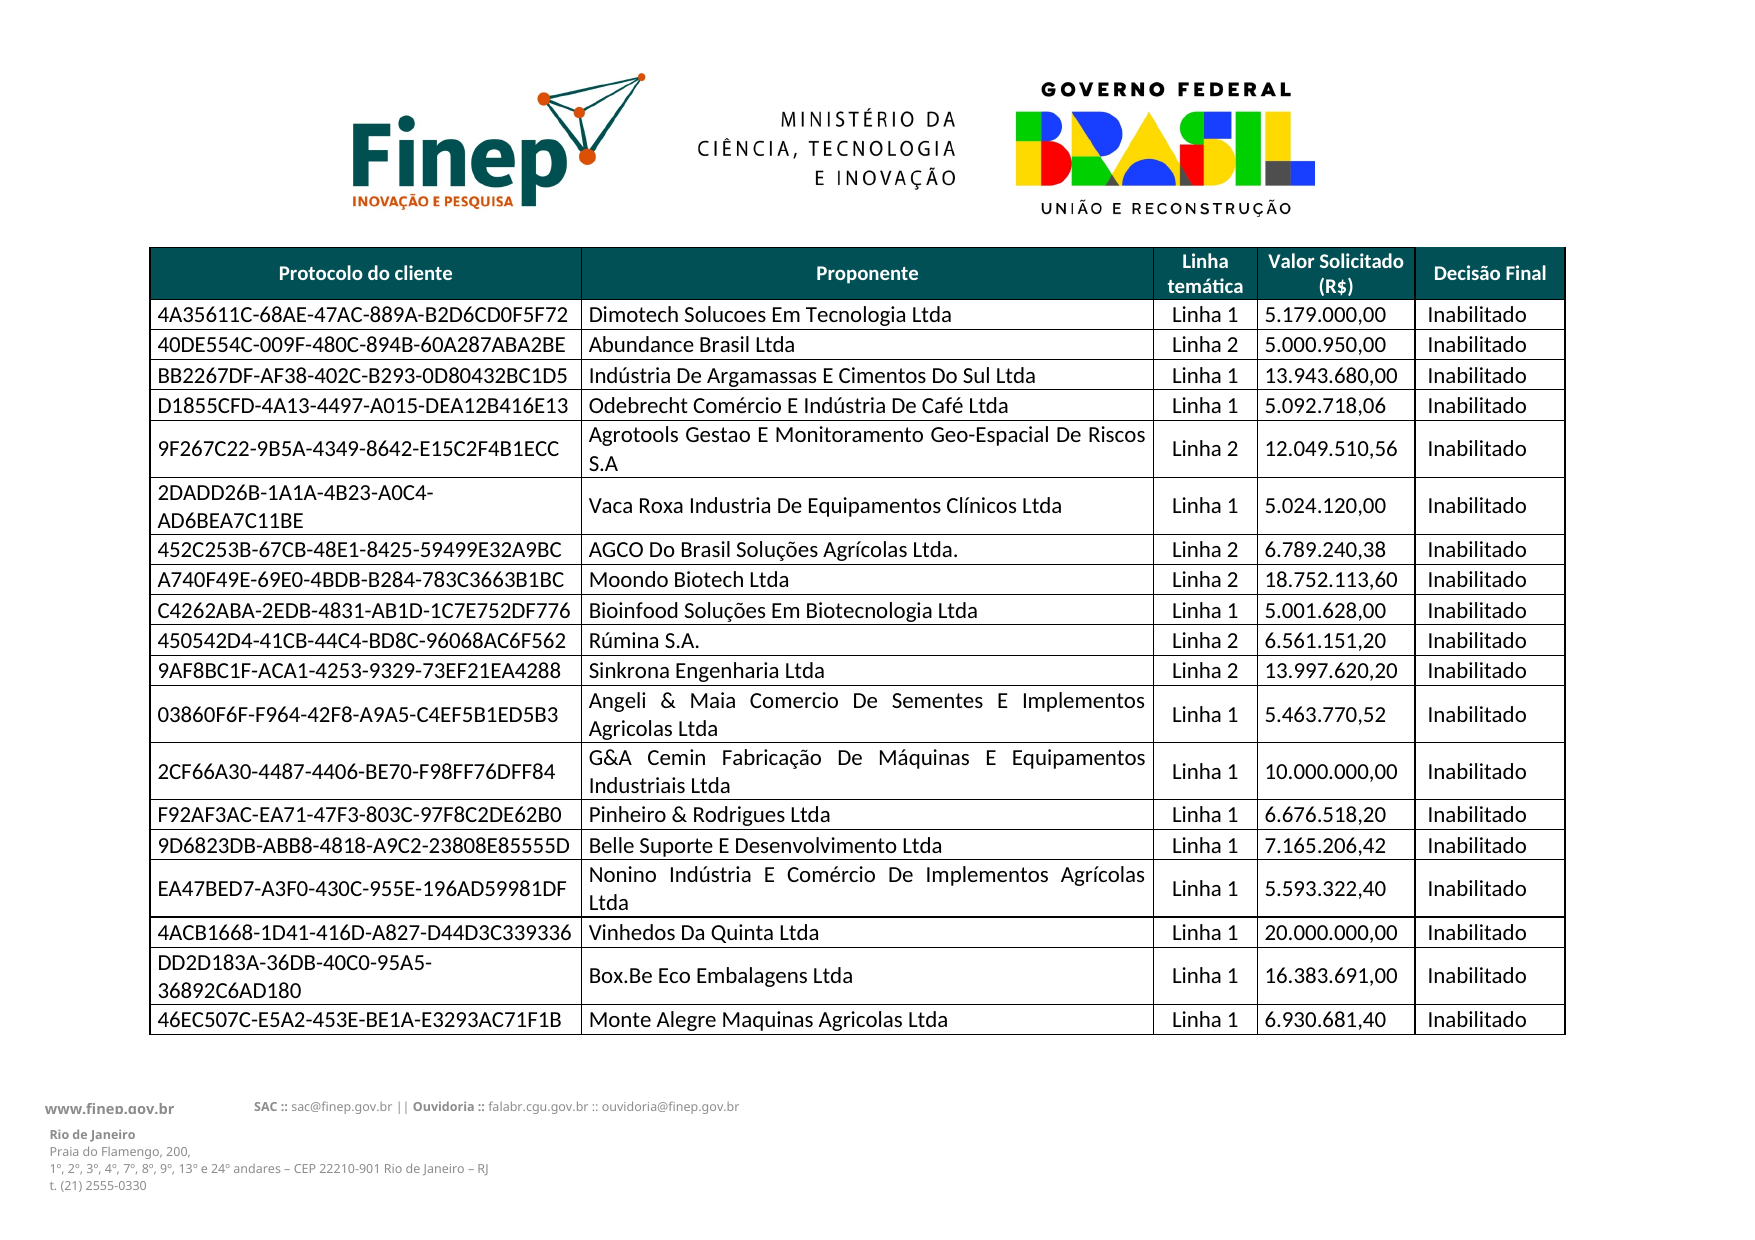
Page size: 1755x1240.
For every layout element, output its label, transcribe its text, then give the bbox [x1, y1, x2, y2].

table_cell Inabilitado [1416, 535, 1564, 564]
table_cell Monte Alegre Maquinas Agricolas Ltda [582, 1005, 1153, 1034]
table_cell Inabilitado [1416, 918, 1564, 947]
table_cell 5.179.000,00 [1258, 300, 1414, 329]
table_cell 6.676.518,20 [1258, 800, 1414, 829]
table_cell 5.000.950,00 [1258, 330, 1414, 359]
table_cell Inabilitado [1416, 1005, 1564, 1034]
table_cell 18.752.113,60 [1258, 565, 1414, 594]
table_cell 20.000.000,00 [1258, 918, 1414, 947]
table_cell Inabilitado [1416, 860, 1564, 916]
table_cell Linha 1 [1154, 860, 1257, 916]
table_cell Linha 2 [1154, 330, 1257, 359]
table_header Valor Solicitado (R$) [1258, 248, 1414, 299]
table_cell 9F267C22-9B5A-4349-8642-E15C2F4B1ECC [151, 421, 581, 477]
table_cell 5.593.322,40 [1258, 860, 1414, 916]
table_cell Inabilitado [1416, 686, 1564, 742]
table_cell 2CF66A30-4487-4406-BE70-F98FF76DFF84 [151, 743, 581, 799]
table_cell 40DE554C-009F-480C-894B-60A287ABA2BE [151, 330, 581, 359]
table_cell Inabilitado [1416, 948, 1564, 1004]
table_cell Inabilitado [1416, 421, 1564, 477]
table_cell 46EC507C-E5A2-453E-BE1A-E3293AC71F1B [151, 1005, 581, 1034]
table_cell Linha 1 [1154, 595, 1257, 624]
table_cell Inabilitado [1416, 595, 1564, 624]
table_cell 450542D4-41CB-44C4-BD8C-96068AC6F562 [151, 625, 581, 654]
table_cell Inabilitado [1416, 330, 1564, 359]
table_cell 9AF8BC1F-ACA1-4253-9329-73EF21EA4288 [151, 656, 581, 685]
table_cell Pinheiro & Rodrigues Ltda [582, 800, 1153, 829]
table_header Linha temática [1154, 248, 1257, 299]
table_cell Linha 2 [1154, 421, 1257, 477]
table_cell EA47BED7-A3F0-430C-955E-196AD59981DF [151, 860, 581, 916]
table_cell Agrotools Gestao E Monitoramento Geo-Espacial De Riscos S.A [582, 421, 1153, 477]
table_cell Linha 1 [1154, 918, 1257, 947]
table_cell 5.463.770,52 [1258, 686, 1414, 742]
table_cell Linha 1 [1154, 1005, 1257, 1034]
table_cell 10.000.000,00 [1258, 743, 1414, 799]
table_cell 12.049.510,56 [1258, 421, 1414, 477]
table_cell 9D6823DB-ABB8-4818-A9C2-23808E85555D [151, 830, 581, 859]
table_cell F92AF3AC-EA71-47F3-803C-97F8C2DE62B0 [151, 800, 581, 829]
table_cell 452C253B-67CB-48E1-8425-59499E32A9BC [151, 535, 581, 564]
table_cell 6.561.151,20 [1258, 625, 1414, 654]
table_cell Linha 2 [1154, 565, 1257, 594]
table_cell Belle Suporte E Desenvolvimento Ltda [582, 830, 1153, 859]
table_cell 5.024.120,00 [1258, 478, 1414, 534]
table_cell Inabilitado [1416, 625, 1564, 654]
table_cell 4ACB1668-1D41-416D-A827-D44D3C339336 [151, 918, 581, 947]
table_cell 2DADD26B-1A1A-4B23-A0C4-AD6BEA7C11BE [151, 478, 581, 534]
table_cell Linha 2 [1154, 625, 1257, 654]
table_cell Linha 1 [1154, 800, 1257, 829]
table_cell Inabilitado [1416, 360, 1564, 389]
table_cell 5.092.718,06 [1258, 390, 1414, 419]
table_cell D1855CFD-4A13-4497-A015-DEA12B416E13 [151, 390, 581, 419]
table_cell 4A35611C-68AE-47AC-889A-B2D6CD0F5F72 [151, 300, 581, 329]
table_cell 16.383.691,00 [1258, 948, 1414, 1004]
table_cell 13.943.680,00 [1258, 360, 1414, 389]
table_cell 5.001.628,00 [1258, 595, 1414, 624]
table_cell BB2267DF-AF38-402C-B293-0D80432BC1D5 [151, 360, 581, 389]
table_cell Linha 1 [1154, 948, 1257, 1004]
table_cell Bioinfood Soluções Em Biotecnologia Ltda [582, 595, 1153, 624]
table_cell Linha 1 [1154, 686, 1257, 742]
table_cell Inabilitado [1416, 656, 1564, 685]
table_cell Indústria De Argamassas E Cimentos Do Sul Ltda [582, 360, 1153, 389]
table_cell 6.930.681,40 [1258, 1005, 1414, 1034]
table_cell Dimotech Solucoes Em Tecnologia Ltda [582, 300, 1153, 329]
table_cell Linha 2 [1154, 656, 1257, 685]
table_cell 13.997.620,20 [1258, 656, 1414, 685]
table_cell Vaca Roxa Industria De Equipamentos Clínicos Ltda [582, 478, 1153, 534]
table_cell Vinhedos Da Quinta Ltda [582, 918, 1153, 947]
table_cell Linha 1 [1154, 478, 1257, 534]
table_cell Inabilitado [1416, 300, 1564, 329]
table_cell Linha 1 [1154, 390, 1257, 419]
table_cell Box.Be Eco Embalagens Ltda [582, 948, 1153, 1004]
table_cell 6.789.240,38 [1258, 535, 1414, 564]
table_header Proponente [582, 248, 1153, 299]
table_cell Inabilitado [1416, 800, 1564, 829]
table_cell 7.165.206,42 [1258, 830, 1414, 859]
table_cell Inabilitado [1416, 390, 1564, 419]
table_cell Linha 1 [1154, 360, 1257, 389]
table_header Decisão Final [1416, 247, 1564, 299]
table_cell Moondo Biotech Ltda [582, 565, 1153, 594]
table_cell Inabilitado [1416, 565, 1564, 594]
table_cell Linha 1 [1154, 830, 1257, 859]
table_cell 03860F6F-F964-42F8-A9A5-C4EF5B1ED5B3 [151, 686, 581, 742]
table_cell Inabilitado [1416, 743, 1564, 799]
table_cell Linha 2 [1154, 535, 1257, 564]
table_cell AGCO Do Brasil Soluções Agrícolas Ltda. [582, 535, 1153, 564]
table_cell Sinkrona Engenharia Ltda [582, 656, 1153, 685]
table_cell Linha 1 [1154, 300, 1257, 329]
table_cell G&A Cemin Fabricação De Máquinas E Equipamentos Industriais Ltda [582, 743, 1153, 799]
table_header Protocolo do cliente [151, 248, 581, 299]
table_cell DD2D183A-36DB-40C0-95A5-36892C6AD180 [151, 948, 581, 1004]
table_cell Linha 1 [1154, 743, 1257, 799]
table_cell C4262ABA-2EDB-4831-AB1D-1C7E752DF776 [151, 595, 581, 624]
table_cell Nonino Indústria E Comércio De Implementos Agrícolas Ltda [582, 860, 1153, 916]
table_cell Inabilitado [1416, 478, 1564, 534]
table_cell Inabilitado [1416, 830, 1564, 859]
table_cell Odebrecht Comércio E Indústria De Café Ltda [582, 390, 1153, 419]
table_cell Rúmina S.A. [582, 625, 1153, 654]
table_cell Angeli & Maia Comercio De Sementes E Implementos Agricolas Ltda [582, 686, 1153, 742]
table_cell Abundance Brasil Ltda [582, 330, 1153, 359]
table_cell A740F49E-69E0-4BDB-B284-783C3663B1BC [151, 565, 581, 594]
